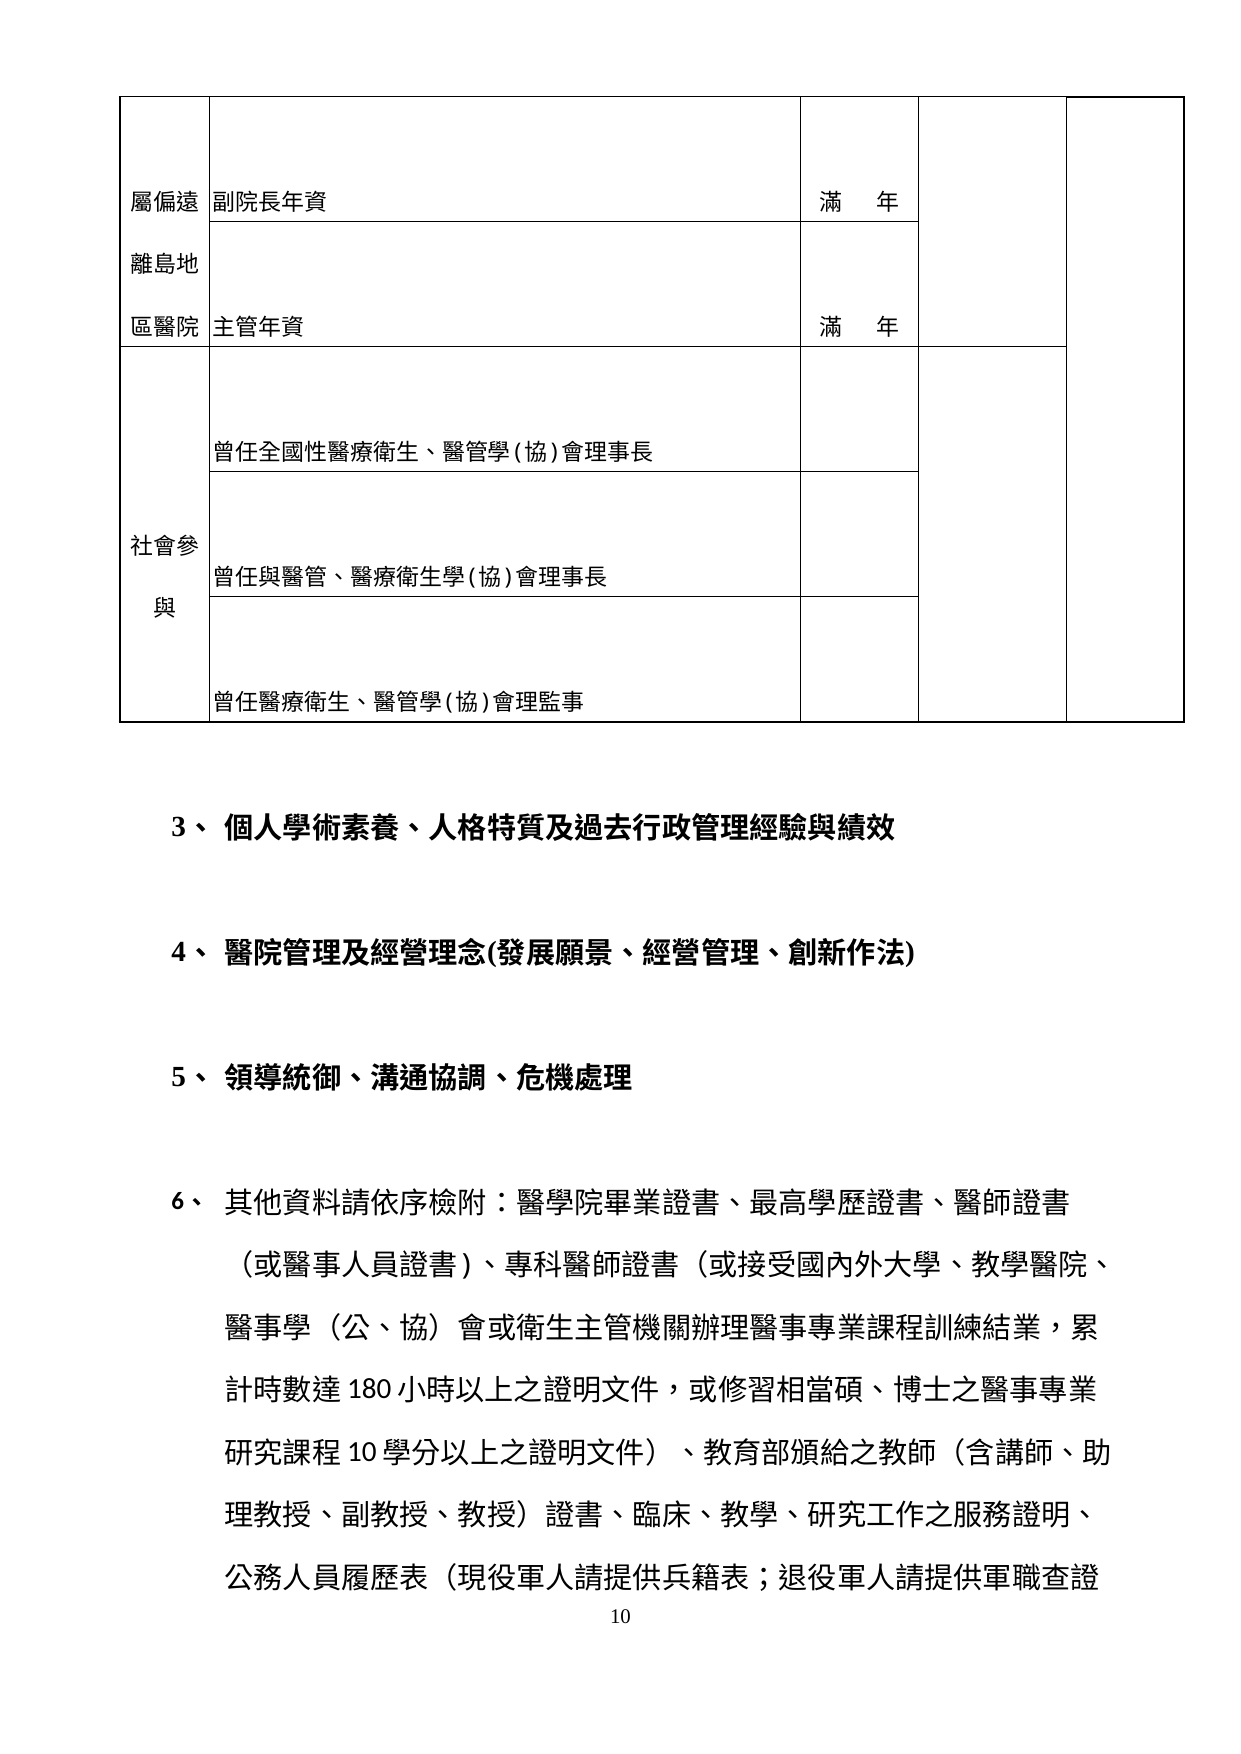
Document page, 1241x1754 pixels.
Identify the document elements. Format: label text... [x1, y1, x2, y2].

table_cell 曾任醫療衛生、醫管學(協)會理監事 [210, 597, 800, 721]
list 個人學術素養、人格特質及過去行政管理經驗與績效 [171, 784, 1122, 846]
table_cell [801, 597, 918, 721]
table_cell 社會參與 [121, 347, 209, 721]
table_cell 副院長年資 [210, 97, 800, 221]
table_cell [1067, 98, 1183, 721]
list 其他資料請依序檢附：醫學院畢業證書、最高學歷證書、醫師證書（或醫事人員證書)、專科醫師證書（或接受國內外大學、教學醫院、醫事學（公、協）會或衛生主管機關辦理醫事專業課程訓練結業，累計時數達180小時以上之證明文件，或修習相當碩、博士之醫事專業研究課程10學分以上之證明文件）、教育部頒給之教師（含講師、助理教授、副教授、教授）證書、臨床、教學、研究工作之服務證明、公務人員履歷表（現役軍人請提供兵籍表；退役軍人請提供軍職查證 [171, 1159, 1122, 1596]
table_cell [801, 472, 918, 596]
list 領導統御、溝通協調、危機處理 [171, 1034, 1122, 1096]
table_cell [919, 347, 1066, 721]
table_cell 滿 年 [801, 97, 918, 221]
table_cell [801, 347, 918, 471]
table_cell 主管年資 [210, 222, 800, 346]
list 醫院管理及經營理念(發展願景、經營管理、創新作法) [171, 909, 1122, 971]
table_cell [919, 97, 1066, 346]
table_cell 滿 年 [801, 222, 918, 346]
table_cell 曾任與醫管、醫療衛生學(協)會理事長 [210, 472, 800, 596]
table_cell 屬偏遠離島地區醫院 [121, 97, 209, 346]
table_cell 曾任全國性醫療衛生、醫管學(協)會理事長 [210, 347, 800, 471]
